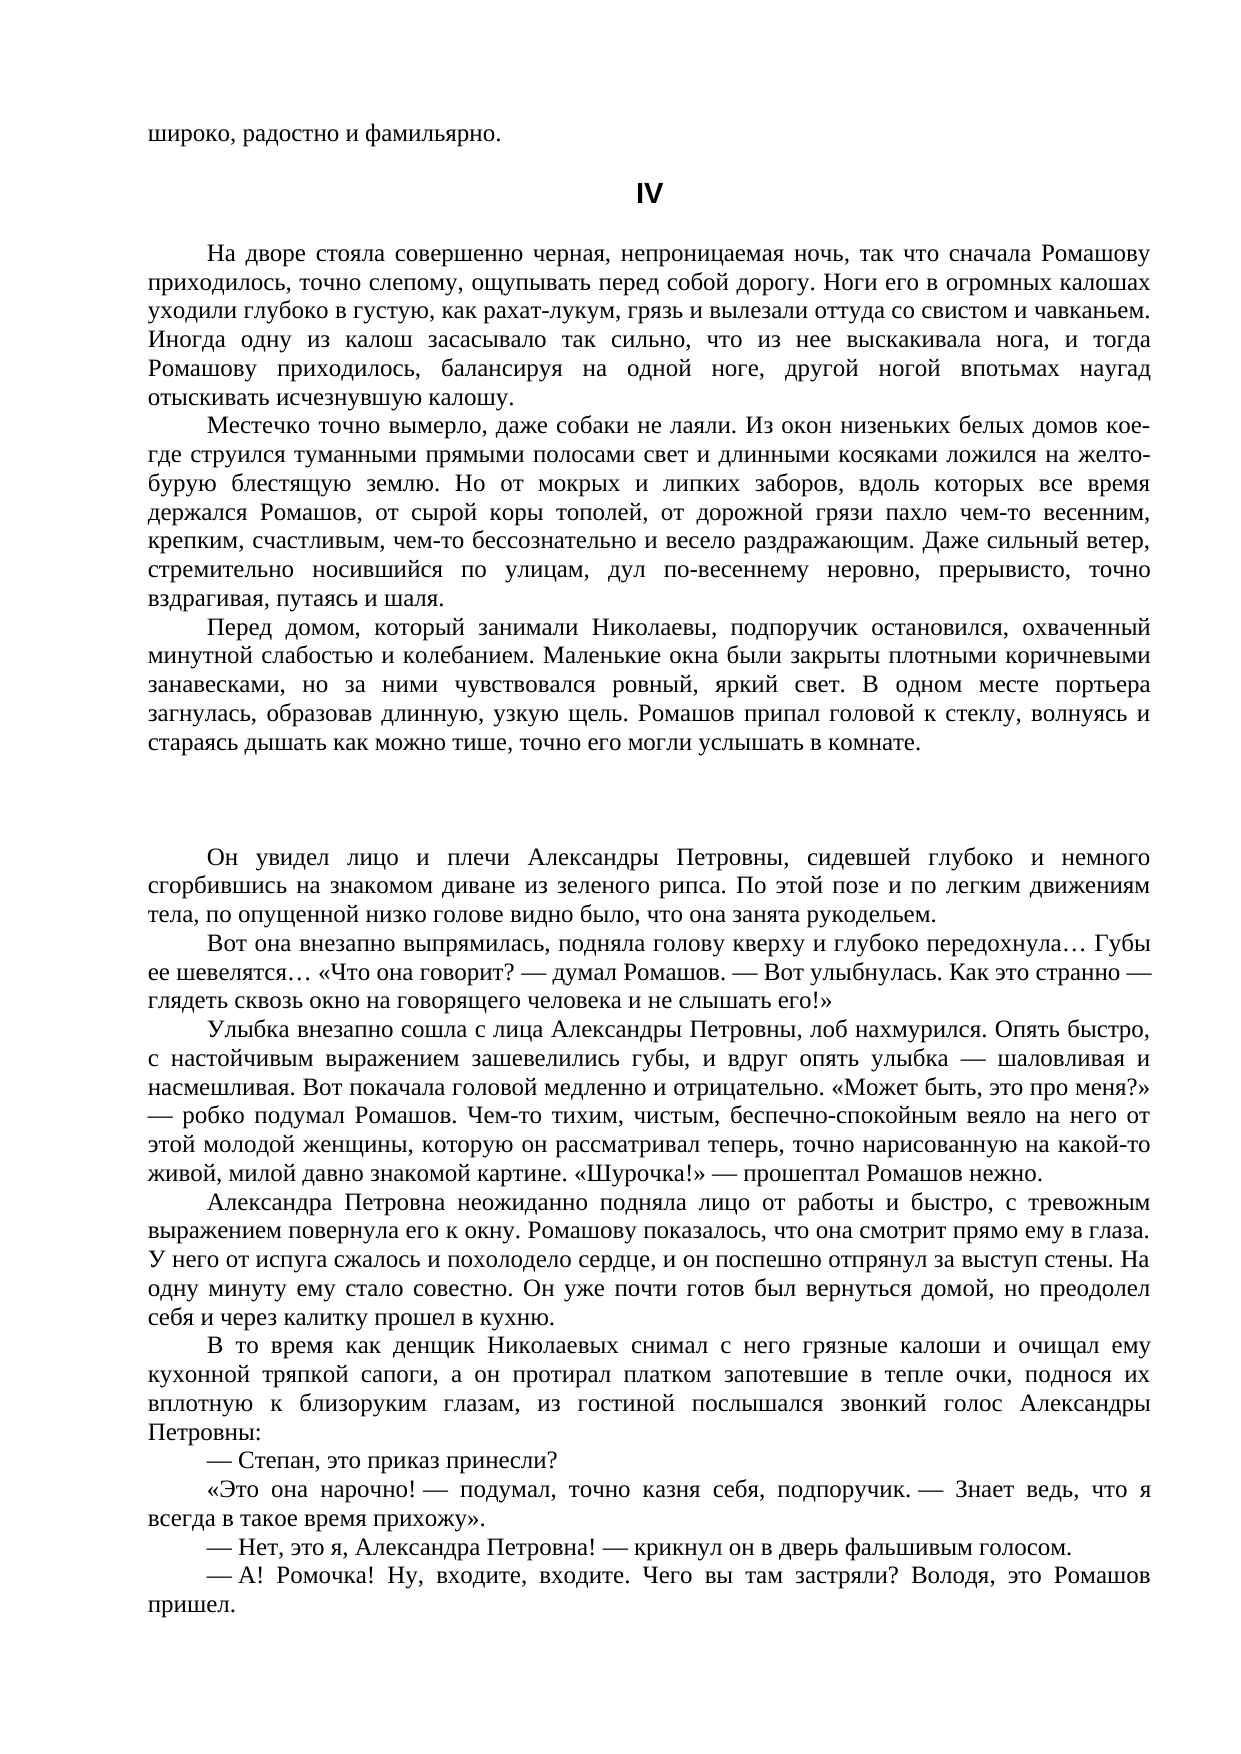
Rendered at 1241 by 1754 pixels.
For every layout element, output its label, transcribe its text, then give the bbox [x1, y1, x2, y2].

text широко, радостно и фамильярно. [148, 118, 1152, 147]
text — Степан, это приказ принесли? [148, 1445, 1152, 1474]
text Александра Петровна неожиданно подняла лицо от работы и быстро, с тревожным выражением повернула его к окну. Ромашову показалось, что она смотрит прямо ему в глаза. У него от испуга сжалось и похолодело сердце, и он поспешно отпрянул за выступ стены. На одну минуту ему стало совестно. Он уже почти готов был вернуться домой, но преодолел себя и через калитку прошел в кухню. [148, 1187, 1152, 1330]
text Он увидел лицо и плечи Александры Петровны, сидевшей глубоко и немного сгорбившись на знакомом диване из зеленого рипса. По этой позе и по легким движениям тела, по опущенной низко голове видно было, что она занята рукодельем. [148, 842, 1152, 928]
text «Это она нарочно! — подумал, точно казня себя, подпоручик. — Знает ведь, что я всегда в такое время прихожу». [148, 1474, 1152, 1532]
text — Нет, это я, Александра Петровна! — крикнул он в дверь фальшивым голосом. [148, 1532, 1152, 1560]
text В то время как денщик Николаевых снимал с него грязные калоши и очищал ему кухонной тряпкой сапоги, а он протирал платком запотевшие в тепле очки, поднося их вплотную к близоруким глазам, из гостиной послышался звонкий голос Александры Петровны: [148, 1330, 1152, 1445]
subtitle IV [148, 176, 1152, 209]
text Вот она внезапно выпрямилась, подняла голову кверху и глубоко передохнула… Губы ее шевелятся… «Что она говорит? — думал Ромашов. — Вот улыбнулась. Как это странно — глядеть сквозь окно на говорящего человека и не слышать его!» [148, 928, 1152, 1014]
text На дворе стояла совершенно черная, непроницаемая ночь, так что сначала Ромашову приходилось, точно слепому, ощупывать перед собой дорогу. Ноги его в огромных калошах уходили глубоко в густую, как рахат-лукум, грязь и вылезали оттуда со свистом и чавканьем. Иногда одну из калош засасывало так сильно, что из нее выскакивала нога, и тогда Ромашову приходилось, балансируя на одной ноге, другой ногой впотьмах наугад отыскивать исчезнувшую калошу. [148, 238, 1152, 410]
text Местечко точно вымерло, даже собаки не лаяли. Из окон низеньких белых домов кое-где струился туманными прямыми полосами свет и длинными косяками ложился на желто-бурую блестящую землю. Но от мокрых и липких заборов, вдоль которых все время держался Ромашов, от сырой коры тополей, от дорожной грязи пахло чем-то весенним, крепким, счастливым, чем-то бессознательно и весело раздражающим. Даже сильный ветер, стремительно носившийся по улицам, дул по-весеннему неровно, прерывисто, точно вздрагивая, путаясь и шаля. [148, 410, 1152, 612]
text Улыбка внезапно сошла с лица Александры Петровны, лоб нахмурился. Опять быстро, с настойчивым выражением зашевелились губы, и вдруг опять улыбка — шаловливая и насмешливая. Вот покачала головой медленно и отрицательно. «Может быть, это про меня?» — робко подумал Ромашов. Чем-то тихим, чистым, беспечно-спокойным веяло на него от этой молодой женщины, которую он рассматривал теперь, точно нарисованную на какой-то живой, милой давно знакомой картине. «Шурочка!» — прошептал Ромашов нежно. [148, 1014, 1152, 1187]
text Перед домом, который занимали Николаевы, подпоручик остановился, охваченный минутной слабостью и колебанием. Маленькие окна были закрыты плотными коричневыми занавесками, но за ними чувствовался ровный, яркий свет. В одном месте портьера загнулась, образовав длинную, узкую щель. Ромашов припал головой к стеклу, волнуясь и стараясь дышать как можно тише, точно его могли услышать в комнате. [148, 612, 1152, 755]
text — А! Ромочка! Ну, входите, входите. Чего вы там застряли? Володя, это Ромашов пришел. [148, 1560, 1152, 1618]
